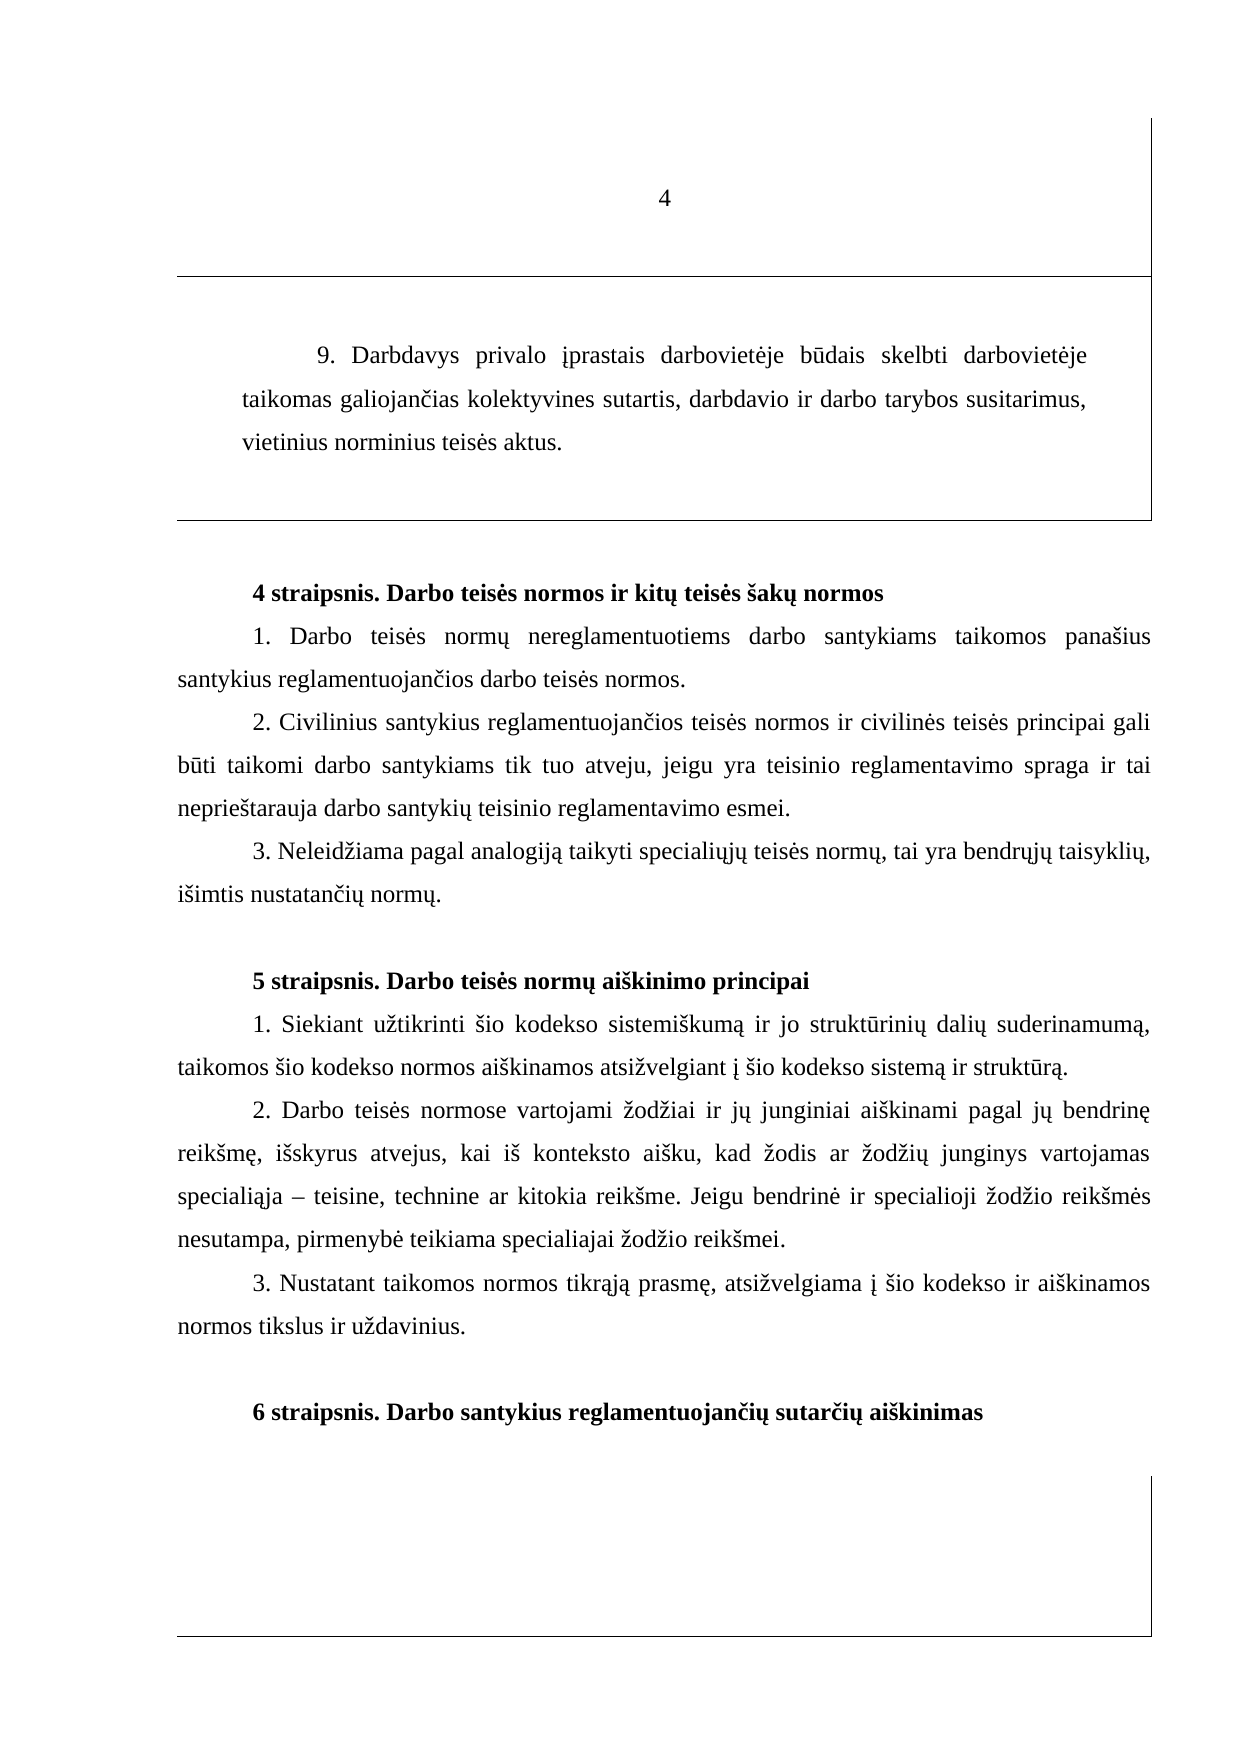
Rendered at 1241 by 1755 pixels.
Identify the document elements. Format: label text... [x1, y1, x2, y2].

subtitle 5 straipsnis. Darbo teisės normų aiškinimo principai [177, 966, 1152, 994]
subtitle 4 straipsnis. Darbo teisės normos ir kitų teisės šakų normos [177, 578, 1152, 606]
text 2. Darbo teisės normose vartojami žodžiai ir jų junginiai aiškinami pagal jų bendrinę reikšmę, išskyrus atvejus, kai iš konteksto aišku, kad žodis ar žodžių junginys vartojamas specialiąja – teisine, technine ar kitokia reikšme. Jeigu bendrinė ir specialioji žodžio reikšmės nesutampa, pirmenybė teikiama specialiajai žodžio reikšmei. [177, 1095, 1152, 1253]
text 1. Siekiant užtikrinti šio kodekso sistemiškumą ir jo struktūrinių dalių suderinamumą, taikomos šio kodekso normos aiškinamos atsižvelgiant į šio kodekso sistemą ir struktūrą. [177, 1009, 1152, 1081]
text 1. Darbo teisės normų nereglamentuotiems darbo santykiams taikomos panašius santykius reglamentuojančios darbo teisės normos. [177, 621, 1152, 693]
text 3. Nustatant taikomos normos tikrąją prasmę, atsižvelgiama į šio kodekso ir aiškinamos normos tikslus ir uždavinius. [177, 1268, 1152, 1339]
text 3. Neleidžiama pagal analogiją taikyti specialiųjų teisės normų, tai yra bendrųjų taisyklių, išimtis nustatančių normų. [177, 836, 1152, 908]
text 2. Civilinius santykius reglamentuojančios teisės normos ir civilinės teisės principai gali būti taikomi darbo santykiams tik tuo atveju, jeigu yra teisinio reglamentavimo spraga ir tai neprieštarauja darbo santykių teisinio reglamentavimo esmei. [177, 707, 1152, 822]
text 6 straipsnis. Darbo santykius reglamentuojančių sutarčių aiškinimas [177, 1397, 1152, 1426]
text 9. Darbdavys privalo įprastais darbovietėje būdais skelbti darbovietėje taikomas galiojančias kolektyvines sutartis, darbdavio ir darbo tarybos susitarimus, vietinius norminius teisės aktus. [177, 276, 1151, 520]
